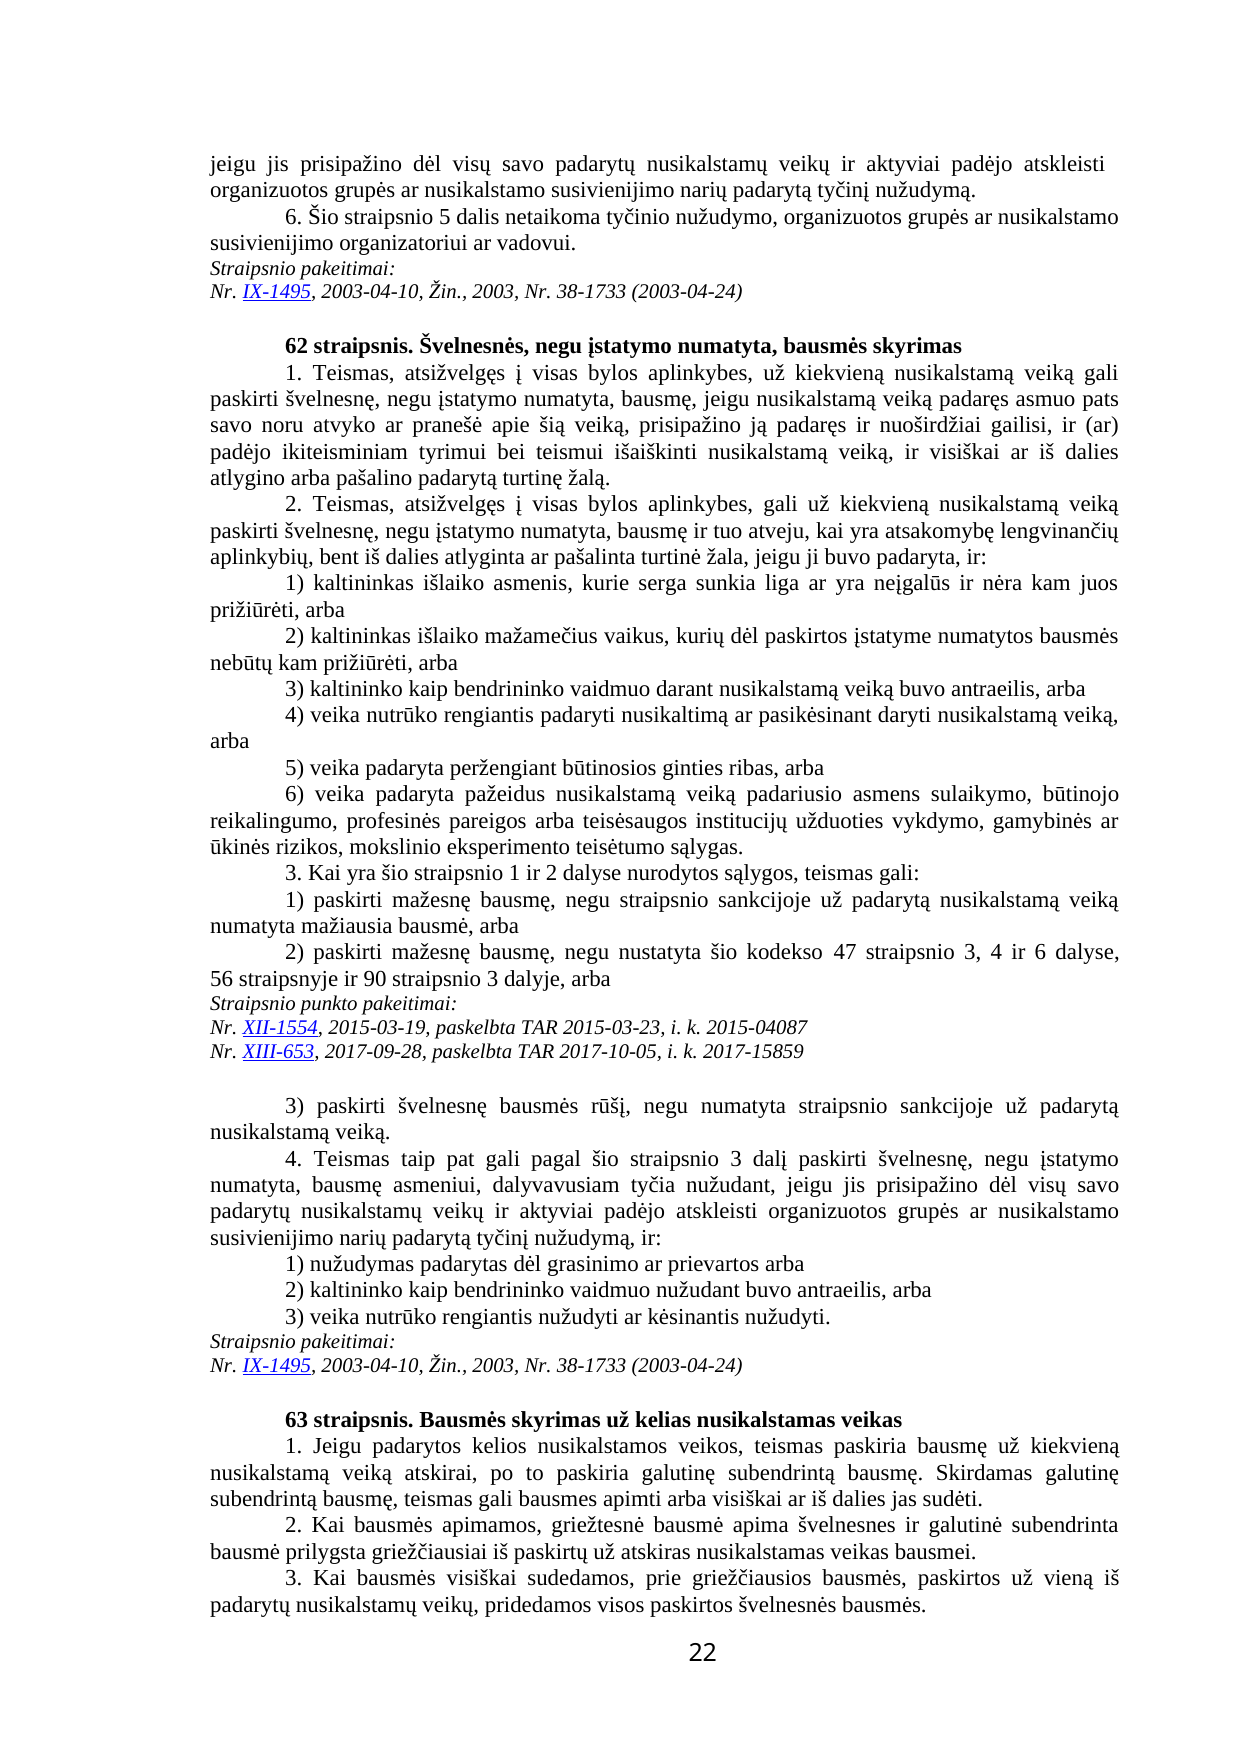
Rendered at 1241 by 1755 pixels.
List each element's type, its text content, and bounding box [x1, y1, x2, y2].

text 1. Jeigu padarytos kelios nusikalstamos veikos, teismas paskiria bausmę už kiekvieną nusikalstamą veiką atskirai, po to paskiria galutinę subendrintą bausmę. Skirdamas galutinę subendrintą bausmę, teismas gali bausmes apimti arba visiškai ar iš dalies jas sudėti. [210, 1432, 1120, 1512]
text Nr. XIII-653, 2017-09-28, paskelbta TAR 2017-10-05, i. k. 2017-15859 [210, 1039, 1120, 1063]
text 4. Teismas taip pat gali pagal šio straipsnio 3 dalį paskirti švelnesnę, negu įstatymo numatyta, bausmę asmeniui, dalyvavusiam tyčia nužudant, jeigu jis prisipažino dėl visų savo padarytų nusikalstamų veikų ir aktyviai padėjo atskleisti organizuotos grupės ar nusikalstamo susivienijimo narių padarytą tyčinį nužudymą, ir: [210, 1145, 1120, 1250]
text 5) veika padaryta peržengiant būtinosios ginties ribas, arba [210, 754, 1120, 780]
text Straipsnio pakeitimai: [210, 1329, 1120, 1353]
text 62 straipsnis. Švelnesnės, negu įstatymo numatyta, bausmės skyrimas [210, 332, 1120, 359]
text Straipsnio pakeitimai: [210, 255, 1120, 279]
text 2) paskirti mažesnę bausmę, negu nustatyta šio kodekso 47 straipsnio 3, 4 ir 6 dalyse, 56 straipsnyje ir 90 straipsnio 3 dalyje, arba [210, 938, 1120, 991]
text Nr. IX-1495, 2003-04-10, Žin., 2003, Nr. 38-1733 (2003-04-24) [210, 279, 1120, 303]
text 4) veika nutrūko rengiantis padaryti nusikaltimą ar pasikėsinant daryti nusikalstamą veiką, arba [210, 701, 1120, 754]
text 2. Teismas, atsižvelgęs į visas bylos aplinkybes, gali už kiekvieną nusikalstamą veiką paskirti švelnesnę, negu įstatymo numatyta, bausmę ir tuo atveju, kai yra atsakomybę lengvinančių aplinkybių, bent iš dalies atlyginta ar pašalinta turtinė žala, jeigu ji buvo padaryta, ir: [210, 490, 1120, 569]
text Nr. IX-1495, 2003-04-10, Žin., 2003, Nr. 38-1733 (2003-04-24) [210, 1353, 1120, 1377]
text 2) kaltininkas išlaiko mažamečius vaikus, kurių dėl paskirtos įstatyme numatytos bausmės nebūtų kam prižiūrėti, arba [210, 622, 1120, 675]
text 6. Šio straipsnio 5 dalis netaikoma tyčinio nužudymo, organizuotos grupės ar nusikalstamo susivienijimo organizatoriui ar vadovui. [210, 203, 1120, 255]
text 3. Kai bausmės visiškai sudedamos, prie griežčiausios bausmės, paskirtos už vieną iš padarytų nusikalstamų veikų, pridedamos visos paskirtos švelnesnės bausmės. [210, 1564, 1120, 1617]
text 2. Kai bausmės apimamos, griežtesnė bausmė apima švelnesnes ir galutinė subendrinta bausmė prilygsta griežčiausiai iš paskirtų už atskiras nusikalstamas veikas bausmei. [210, 1512, 1120, 1564]
text Nr. XII-1554, 2015-03-19, paskelbta TAR 2015-03-23, i. k. 2015-04087 [210, 1015, 1120, 1039]
text 1) kaltininkas išlaiko asmenis, kurie serga sunkia liga ar yra neįgalūs ir nėra kam juos prižiūrėti, arba [210, 569, 1120, 622]
text 2) kaltininko kaip bendrininko vaidmuo nužudant buvo antraeilis, arba [210, 1277, 1120, 1303]
text 3) paskirti švelnesnę bausmės rūšį, negu numatyta straipsnio sankcijoje už padarytą nusikalstamą veiką. [210, 1092, 1120, 1145]
text 3) veika nutrūko rengiantis nužudyti ar kėsinantis nužudyti. [210, 1303, 1120, 1329]
text 63 straipsnis. Bausmės skyrimas už kelias nusikalstamas veikas [210, 1406, 1120, 1432]
text 3) kaltininko kaip bendrininko vaidmuo darant nusikalstamą veiką buvo antraeilis, arba [210, 675, 1120, 701]
text jeigu jis prisipažino dėl visų savo padarytų nusikalstamų veikų ir aktyviai padėjo atskleisti organizuotos grupės ar nusikalstamo susivienijimo narių padarytą tyčinį nužudymą. [210, 150, 1106, 203]
text 1) paskirti mažesnę bausmę, negu straipsnio sankcijoje už padarytą nusikalstamą veiką numatyta mažiausia bausmė, arba [210, 886, 1120, 938]
text 1. Teismas, atsižvelgęs į visas bylos aplinkybes, už kiekvieną nusikalstamą veiką gali paskirti švelnesnę, negu įstatymo numatyta, bausmę, jeigu nusikalstamą veiką padaręs asmuo pats savo noru atvyko ar pranešė apie šią veiką, prisipažino ją padaręs ir nuoširdžiai gailisi, ir (ar) padėjo ikiteisminiam tyrimui bei teismui išaiškinti nusikalstamą veiką, ir visiškai ar iš dalies atlygino arba pašalino padarytą turtinę žalą. [210, 359, 1120, 490]
text 6) veika padaryta pažeidus nusikalstamą veiką padariusio asmens sulaikymo, būtinojo reikalingumo, profesinės pareigos arba teisėsaugos institucijų užduoties vykdymo, gamybinės ar ūkinės rizikos, mokslinio eksperimento teisėtumo sąlygas. [210, 780, 1120, 859]
text 1) nužudymas padarytas dėl grasinimo ar prievartos arba [210, 1250, 1120, 1277]
text Straipsnio punkto pakeitimai: [210, 991, 1120, 1015]
text 3. Kai yra šio straipsnio 1 ir 2 dalyse nurodytos sąlygos, teismas gali: [210, 859, 1120, 886]
